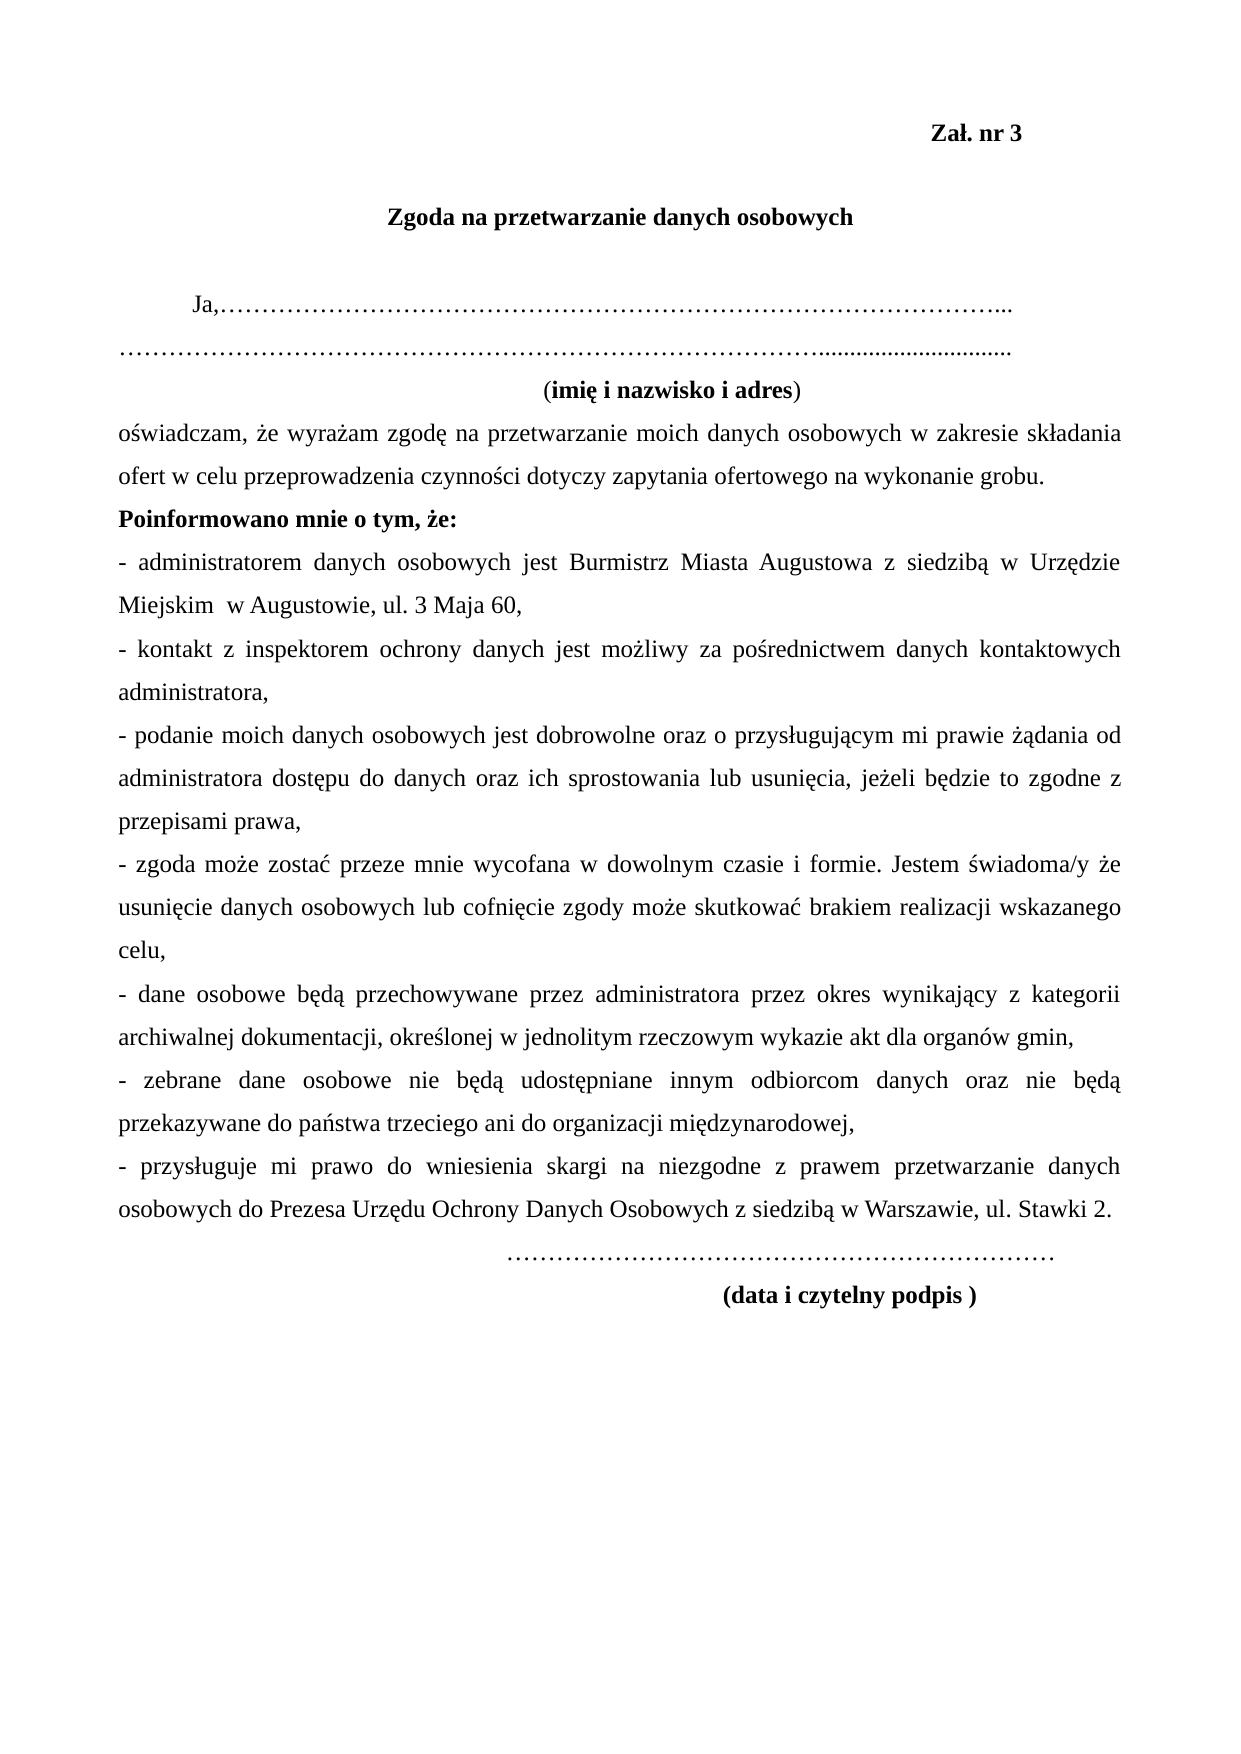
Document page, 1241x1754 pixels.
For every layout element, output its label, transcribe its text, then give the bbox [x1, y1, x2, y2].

text Poinformowano mnie o tym, że: [118, 504, 1122, 533]
text oświadczam, że wyrażam zgodę na przetwarzanie moich danych osobowych w zakresie składania ofert w celu przeprowadzenia czynności dotyczy zapytania ofertowego na wykonanie grobu. [118, 418, 1122, 490]
text - podanie moich danych osobowych jest dobrowolne oraz o przysługującym mi prawie żądania od administratora dostępu do danych oraz ich sprostowania lub usunięcia, jeżeli będzie to zgodne z przepisami prawa, [118, 720, 1122, 835]
text ………………………………………………………… [118, 1237, 1122, 1266]
text - zgoda może zostać przeze mnie wycofana w dowolnym czasie i formie. Jestem świadoma/y że usunięcie danych osobowych lub cofnięcie zgody może skutkować brakiem realizacji wskazanego celu, [118, 849, 1122, 964]
text Ja,…………………………………………………………………………………... …………………………………………………………………………............................... [118, 289, 1122, 361]
text Zgoda na przetwarzanie danych osobowych [118, 202, 1122, 231]
text - administratorem danych osobowych jest Burmistrz Miasta Augustowa z siedzibą w Urzędzie Miejskim w Augustowie, ul. 3 Maja 60, [118, 547, 1122, 619]
text - zebrane dane osobowe nie będą udostępniane innym odbiorcom danych oraz nie będą przekazywane do państwa trzeciego ani do organizacji międzynarodowej, [118, 1065, 1122, 1137]
text - dane osobowe będą przechowywane przez administratora przez okres wynikający z kategorii archiwalnej dokumentacji, określonej w jednolitym rzeczowym wykazie akt dla organów gmin, [118, 979, 1122, 1051]
text - kontakt z inspektorem ochrony danych jest możliwy za pośrednictwem danych kontaktowych administratora, [118, 634, 1122, 706]
text (imię i nazwisko i adres) [118, 375, 1122, 404]
text - przysługuje mi prawo do wniesienia skargi na niezgodne z prawem przetwarzanie danych osobowych do Prezesa Urzędu Ochrony Danych Osobowych z siedzibą w Warszawie, ul. Stawki 2. [118, 1151, 1122, 1223]
text (data i czytelny podpis ) [118, 1281, 1122, 1309]
text Zał. nr 3 [148, 118, 1122, 147]
